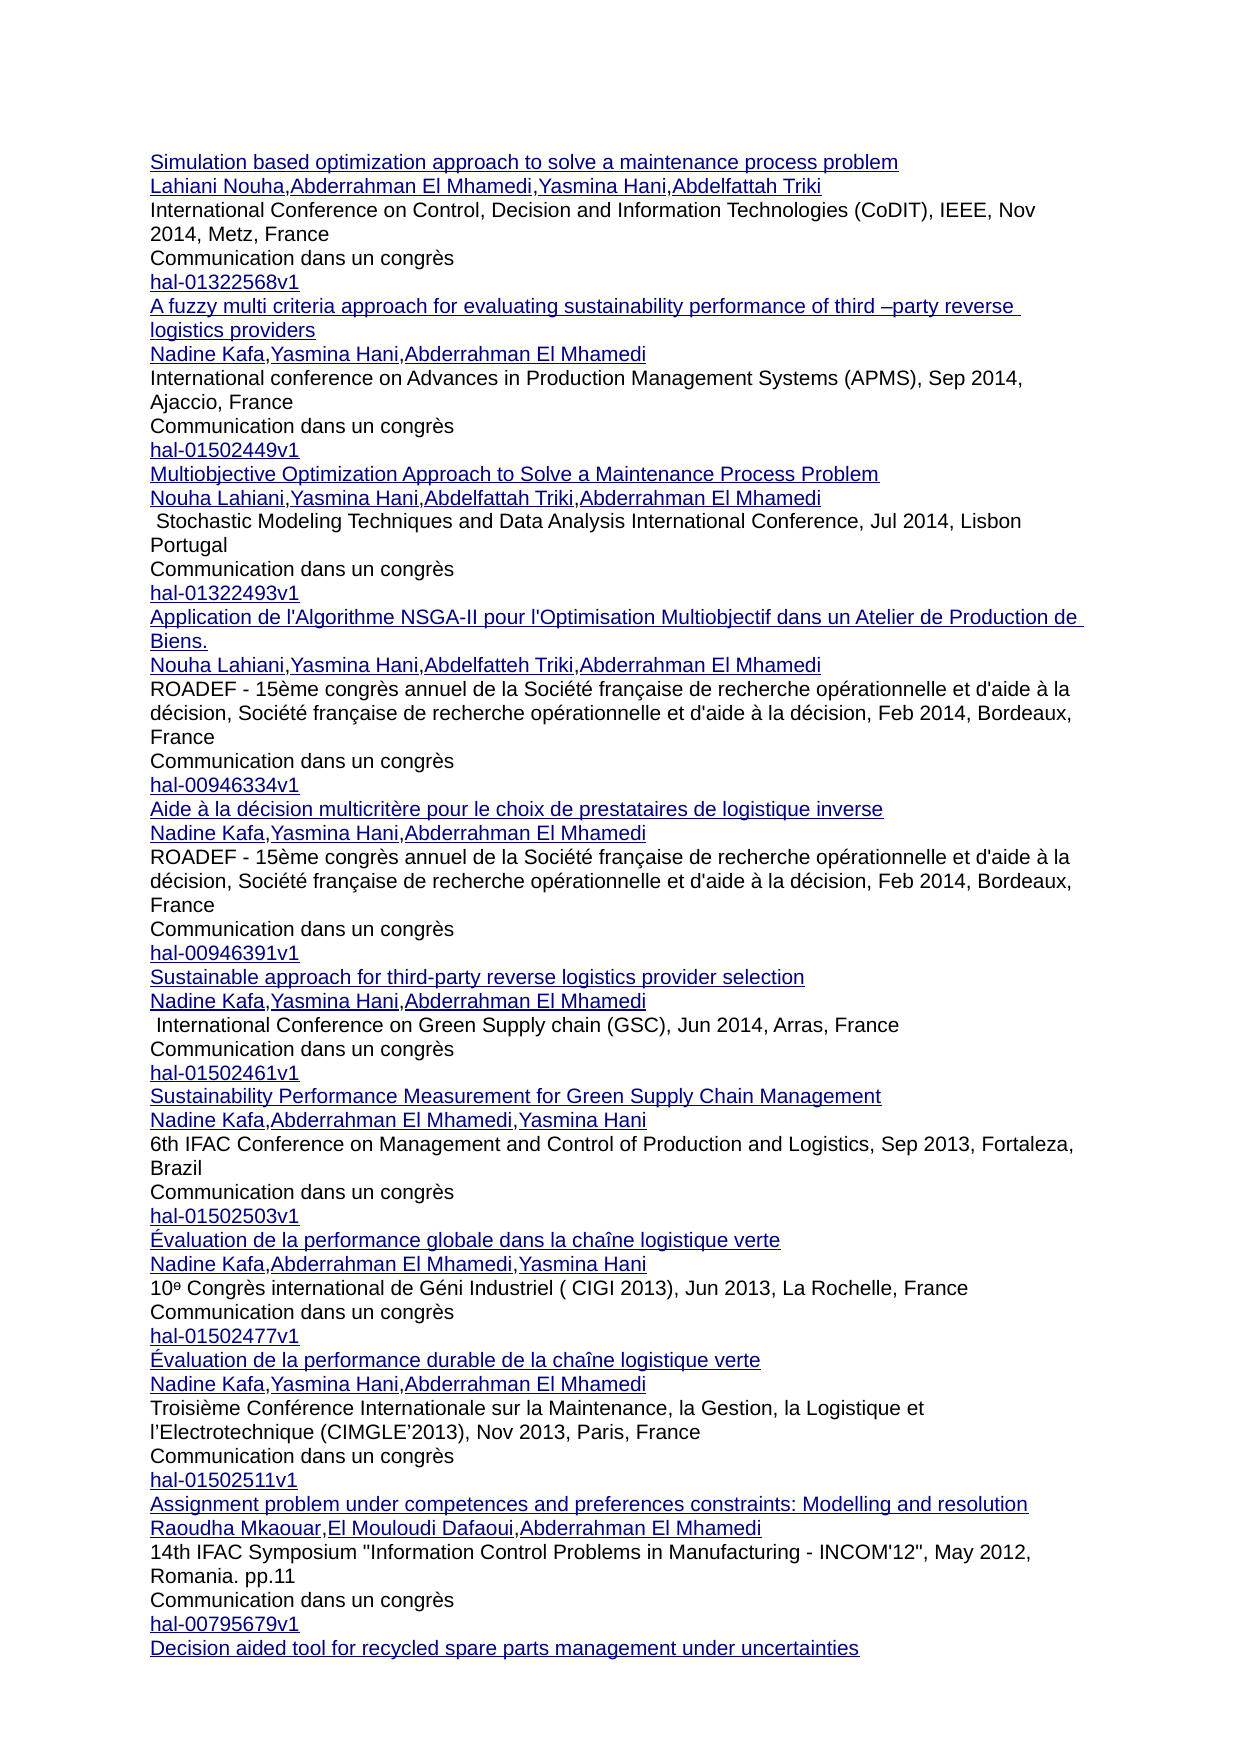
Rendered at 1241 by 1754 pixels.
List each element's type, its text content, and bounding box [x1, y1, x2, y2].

table_cell Aide à la décision multicritère pour le choix de prestataires de logistique inverse Nadine Kafa,Yasmina Hani,Abderrahman El Mhamedi ROADEF - 15ème congrès annuel de la Société française de recherche opérationnelle et d'aide à la décision, Société française de recherche opérationnelle et d'aide à la décision, Feb 2014, Bordeaux, France Communication dans un congrès hal-00946391v1 [150, 797, 1090, 964]
table_cell A fuzzy multi criteria approach for evaluating sustainability performance of third –party reverse logistics providers Nadine Kafa,Yasmina Hani,Abderrahman El Mhamedi International conference on Advances in Production Management Systems (APMS), Sep 2014, Ajaccio, France Communication dans un congrès hal-01502449v1 [150, 294, 1090, 461]
table_cell Évaluation de la performance globale dans la chaîne logistique verte Nadine Kafa,Abderrahman El Mhamedi,Yasmina Hani 10ᶱ Congrès international de Géni Industriel ( CIGI 2013), Jun 2013, La Rochelle, France Communication dans un congrès hal-01502477v1 [150, 1228, 1090, 1348]
table_cell Application de l'Algorithme NSGA-II pour l'Optimisation Multiobjectif dans un Atelier de Production de Biens. Nouha Lahiani,Yasmina Hani,Abdelfatteh Triki,Abderrahman El Mhamedi ROADEF - 15ème congrès annuel de la Société française de recherche opérationnelle et d'aide à la décision, Société française de recherche opérationnelle et d'aide à la décision, Feb 2014, Bordeaux, France Communication dans un congrès hal-00946334v1 [150, 605, 1090, 797]
table_cell Sustainability Performance Measurement for Green Supply Chain Management Nadine Kafa,Abderrahman El Mhamedi,Yasmina Hani 6th IFAC Conference on Management and Control of Production and Logistics, Sep 2013, Fortaleza, Brazil Communication dans un congrès hal-01502503v1 [150, 1084, 1090, 1228]
table_cell Sustainable approach for third-party reverse logistics provider selection Nadine Kafa,Yasmina Hani,Abderrahman El Mhamedi International Conference on Green Supply chain (GSC), Jun 2014, Arras, France Communication dans un congrès hal-01502461v1 [150, 965, 1090, 1084]
table_cell Multiobjective Optimization Approach to Solve a Maintenance Process Problem Nouha Lahiani,Yasmina Hani,Abdelfattah Triki,Abderrahman El Mhamedi Stochastic Modeling Techniques and Data Analysis International Conference, Jul 2014, Lisbon Portugal Communication dans un congrès hal-01322493v1 [150, 461, 1090, 605]
table_cell Simulation based optimization approach to solve a maintenance process problem Lahiani Nouha,Abderrahman El Mhamedi,Yasmina Hani,Abdelfattah Triki International Conference on Control, Decision and Information Technologies (CoDIT), IEEE, Nov 2014, Metz, France Communication dans un congrès hal-01322568v1 [150, 150, 1090, 294]
table_cell Évaluation de la performance durable de la chaîne logistique verte Nadine Kafa,Yasmina Hani,Abderrahman El Mhamedi Troisième Conférence Internationale sur la Maintenance, la Gestion, la Logistique et l’Electrotechnique (CIMGLE’2013), Nov 2013, Paris, France Communication dans un congrès hal-01502511v1 [150, 1348, 1090, 1492]
table_cell Assignment problem under competences and preferences constraints: Modelling and resolution Raoudha Mkaouar,El Mouloudi Dafaoui,Abderrahman El Mhamedi 14th IFAC Symposium "Information Control Problems in Manufacturing - INCOM'12", May 2012, Romania. pp.11 Communication dans un congrès hal-00795679v1 [150, 1492, 1090, 1635]
table_cell Decision aided tool for recycled spare parts management under uncertainties [150, 1635, 1090, 1659]
